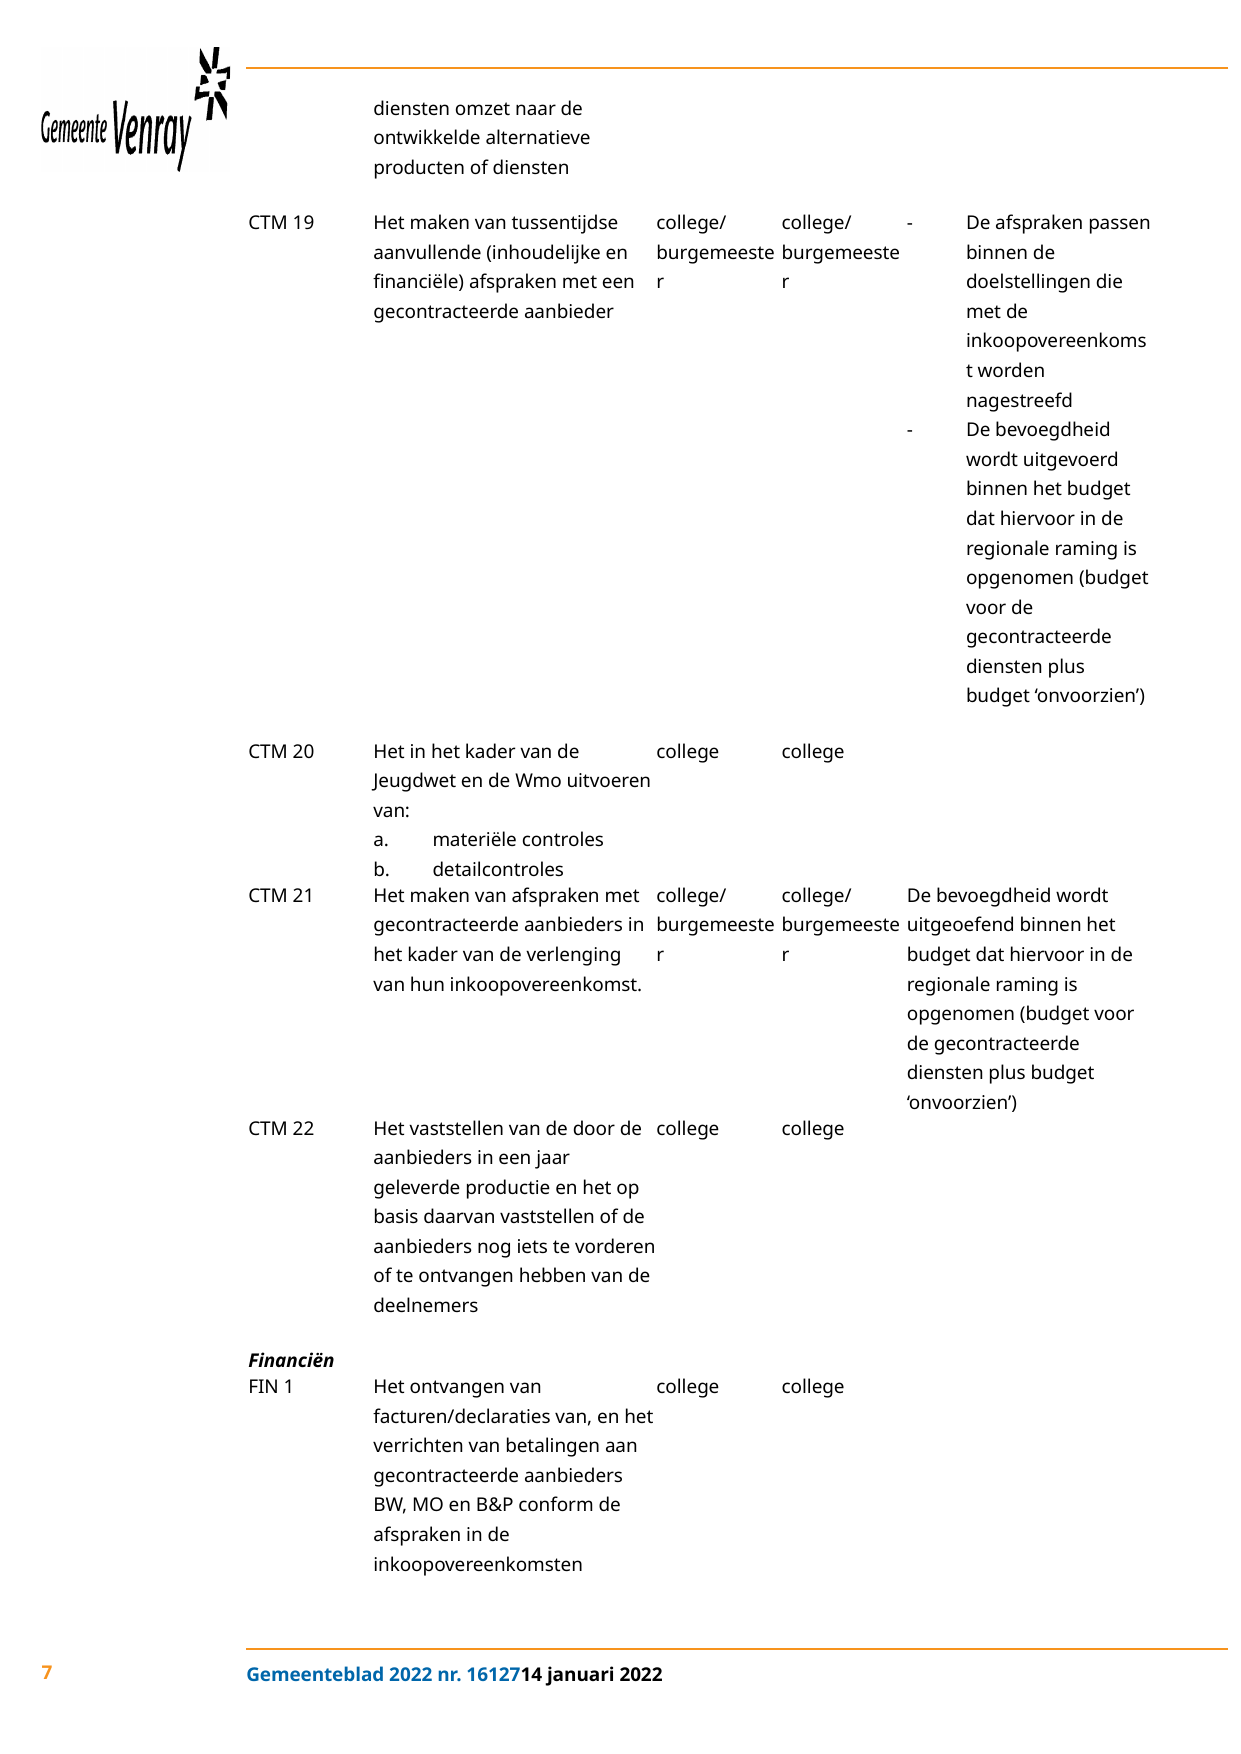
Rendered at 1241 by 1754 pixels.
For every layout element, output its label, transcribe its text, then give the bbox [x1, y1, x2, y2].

table_cell [781, 95, 907, 209]
picture [41, 47, 231, 172]
table_cell college [781, 738, 907, 882]
table_cell CTM 21 [248, 882, 373, 1115]
table_cell college/ burgemeester [656, 882, 781, 1115]
table_cell CTM 22 [248, 1115, 373, 1348]
table_cell Het in het kader van de Jeugdwet en de Wmo uitvoeren van: materiële controles detailcontroles [373, 738, 656, 882]
table_cell FIN 1 [248, 1373, 373, 1606]
table_cell college [656, 738, 781, 882]
table_cell [248, 95, 373, 209]
table_cell college [781, 1373, 907, 1606]
table_cell diensten omzet naar de ontwikkelde alternatieve producten of diensten [373, 95, 656, 209]
table_cell [656, 95, 781, 209]
table_cell college/ burgemeester [781, 882, 907, 1115]
table_cell Financiën [248, 1348, 1152, 1373]
table_cell CTM 20 [248, 738, 373, 882]
table_cell [907, 1115, 1152, 1348]
table_cell college [781, 1115, 907, 1348]
table_cell Het maken van tussentijdse aanvullende (inhoudelijke en financiële) afspraken met een gecontracteerde aanbieder [373, 209, 656, 738]
table_cell Het vaststellen van de door de aanbieders in een jaar geleverde productie en het op basis daarvan vaststellen of de aanbieders nog iets te vorderen of te ontvangen hebben van de deelnemers [373, 1115, 656, 1348]
table_cell De afspraken passen binnen de doelstellingen die met de inkoopovereenkomst worden nagestreefd De bevoegdheid wordt uitgevoerd binnen het budget dat hiervoor in de regionale raming is opgenomen (budget voor de gecontracteerde diensten plus budget ‘onvoorzien’) [907, 209, 1152, 738]
table_cell [907, 1373, 1152, 1606]
table_cell [907, 95, 1152, 209]
table_cell [907, 738, 1152, 882]
table_cell Het ontvangen van facturen/declaraties van, en het verrichten van betalingen aan gecontracteerde aanbieders BW, MO en B&P conform de afspraken in de inkoopovereenkomsten [373, 1373, 656, 1606]
table_cell college [656, 1373, 781, 1606]
table_cell De bevoegdheid wordt uitgeoefend binnen het budget dat hiervoor in de regionale raming is opgenomen (budget voor de gecontracteerde diensten plus budget ‘onvoorzien’) [907, 882, 1152, 1115]
table_cell college/ burgemeester [656, 209, 781, 738]
table_cell Het maken van afspraken met gecontracteerde aanbieders in het kader van de verlenging van hun inkoopovereenkomst. [373, 882, 656, 1115]
table_cell CTM 19 [248, 209, 373, 738]
table_cell college/ burgemeester [781, 209, 907, 738]
table_cell college [656, 1115, 781, 1348]
